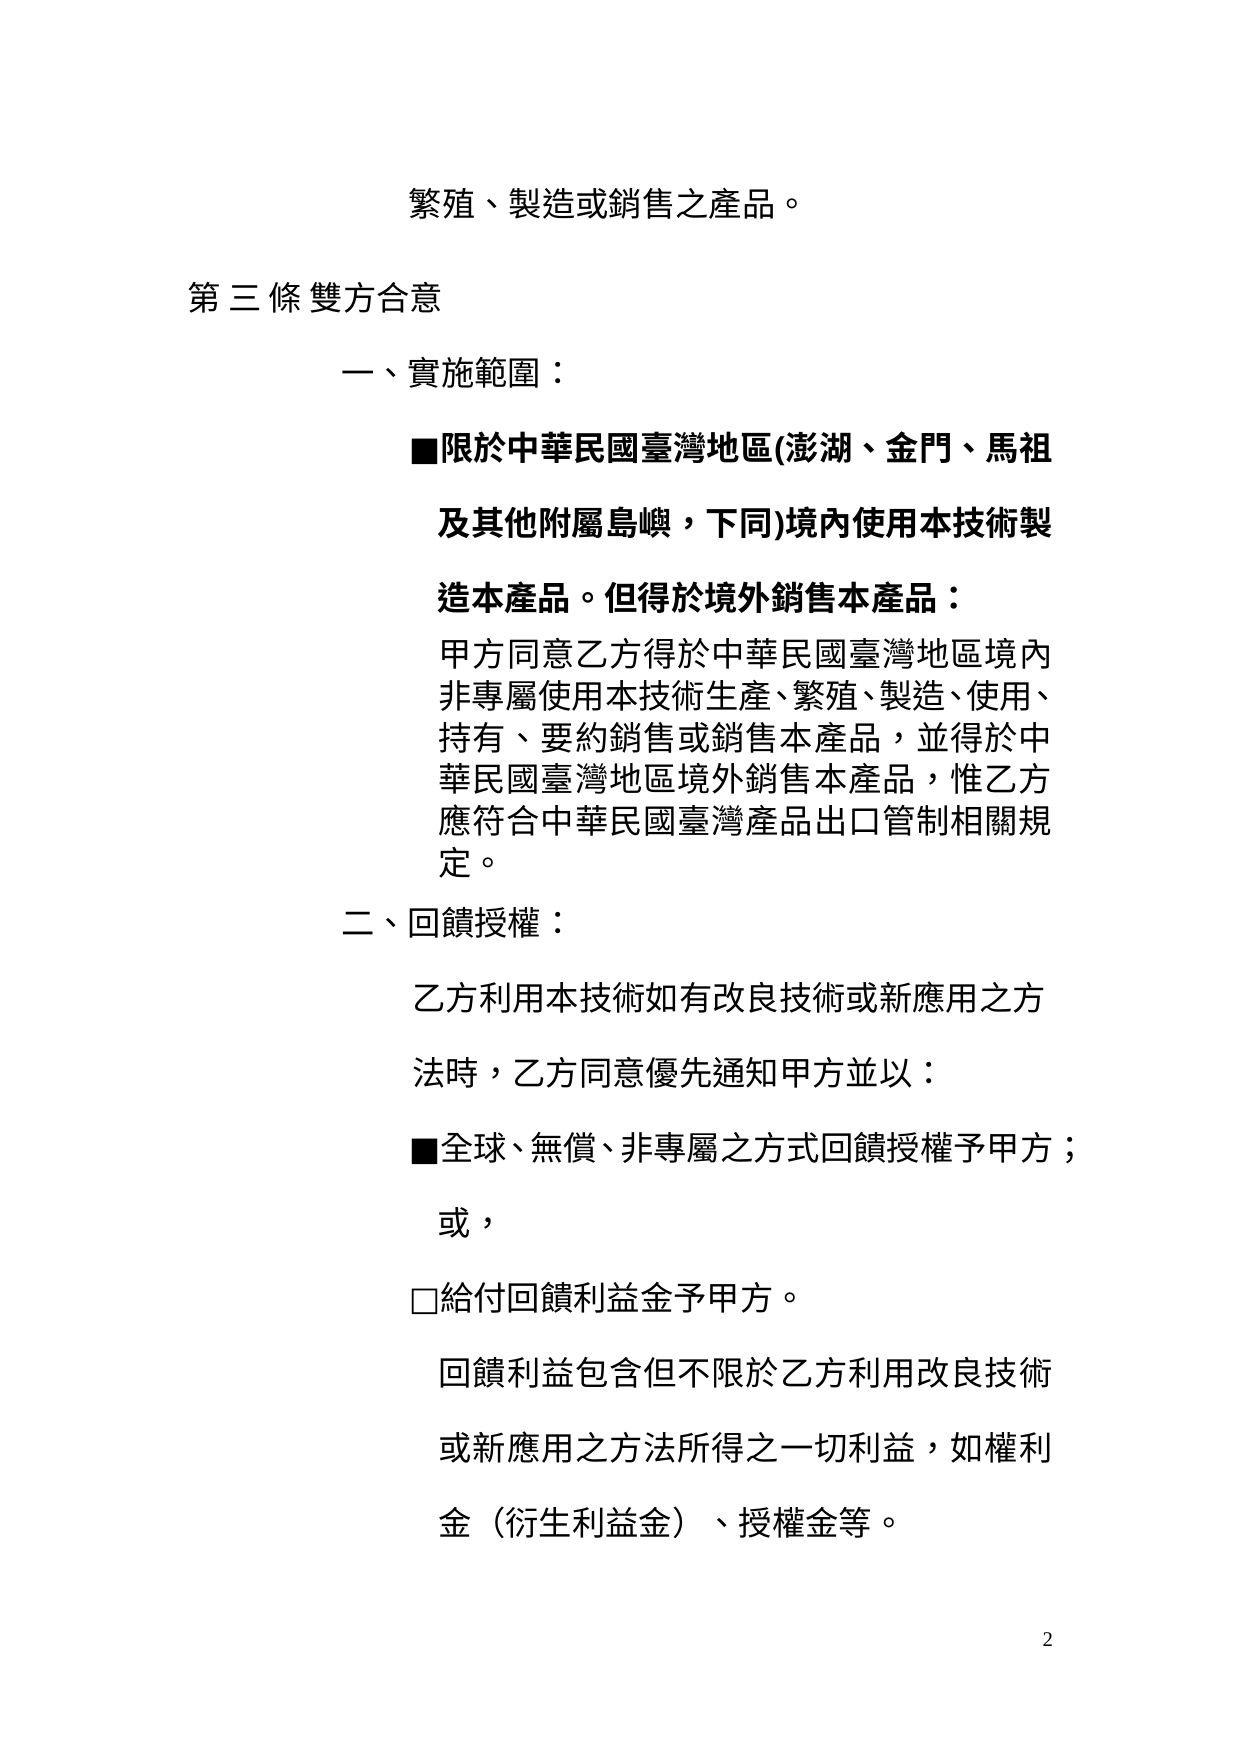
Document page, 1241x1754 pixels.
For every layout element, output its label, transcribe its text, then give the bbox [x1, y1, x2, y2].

text 回饋利益包含但不限於乙方利用改良技術或新應用之方法所得之一切利益，如權利金（衍生利益金）、授權金等。 [438, 1333, 1053, 1558]
text 乙方利用本技術如有改良技術或新應用之方法時，乙方同意優先通知甲方並以： [412, 958, 1053, 1108]
subtitle 第 三 條 雙方合意 [187, 258, 1053, 333]
text □給付回饋利益金予甲方。 [408, 1258, 1053, 1333]
text ■限於中華民國臺灣地區(澎湖、金門、馬祖及其他附屬島嶼，下同)境內使用本技術製造本產品。但得於境外銷售本產品： [408, 408, 1053, 633]
text 二、回饋授權： [341, 883, 1053, 958]
text ■全球、無償、非專屬之方式回饋授權予甲方；或， [408, 1108, 1053, 1258]
text 一、實施範圍： [341, 333, 1053, 408]
text 二、本產品：指乙方於下列授權範圍內使用本技術授權範圍之一部或全部技術內容進行生產、繁殖、製造或銷售之產品。 [337, 164, 1053, 239]
text 甲方同意乙方得於中華民國臺灣地區境內非專屬使用本技術生產、繁殖、製造、使用、持有、要約銷售或銷售本產品，並得於中華民國臺灣地區境外銷售本產品，惟乙方應符合中華民國臺灣產品出口管制相關規定。 [438, 633, 1053, 883]
